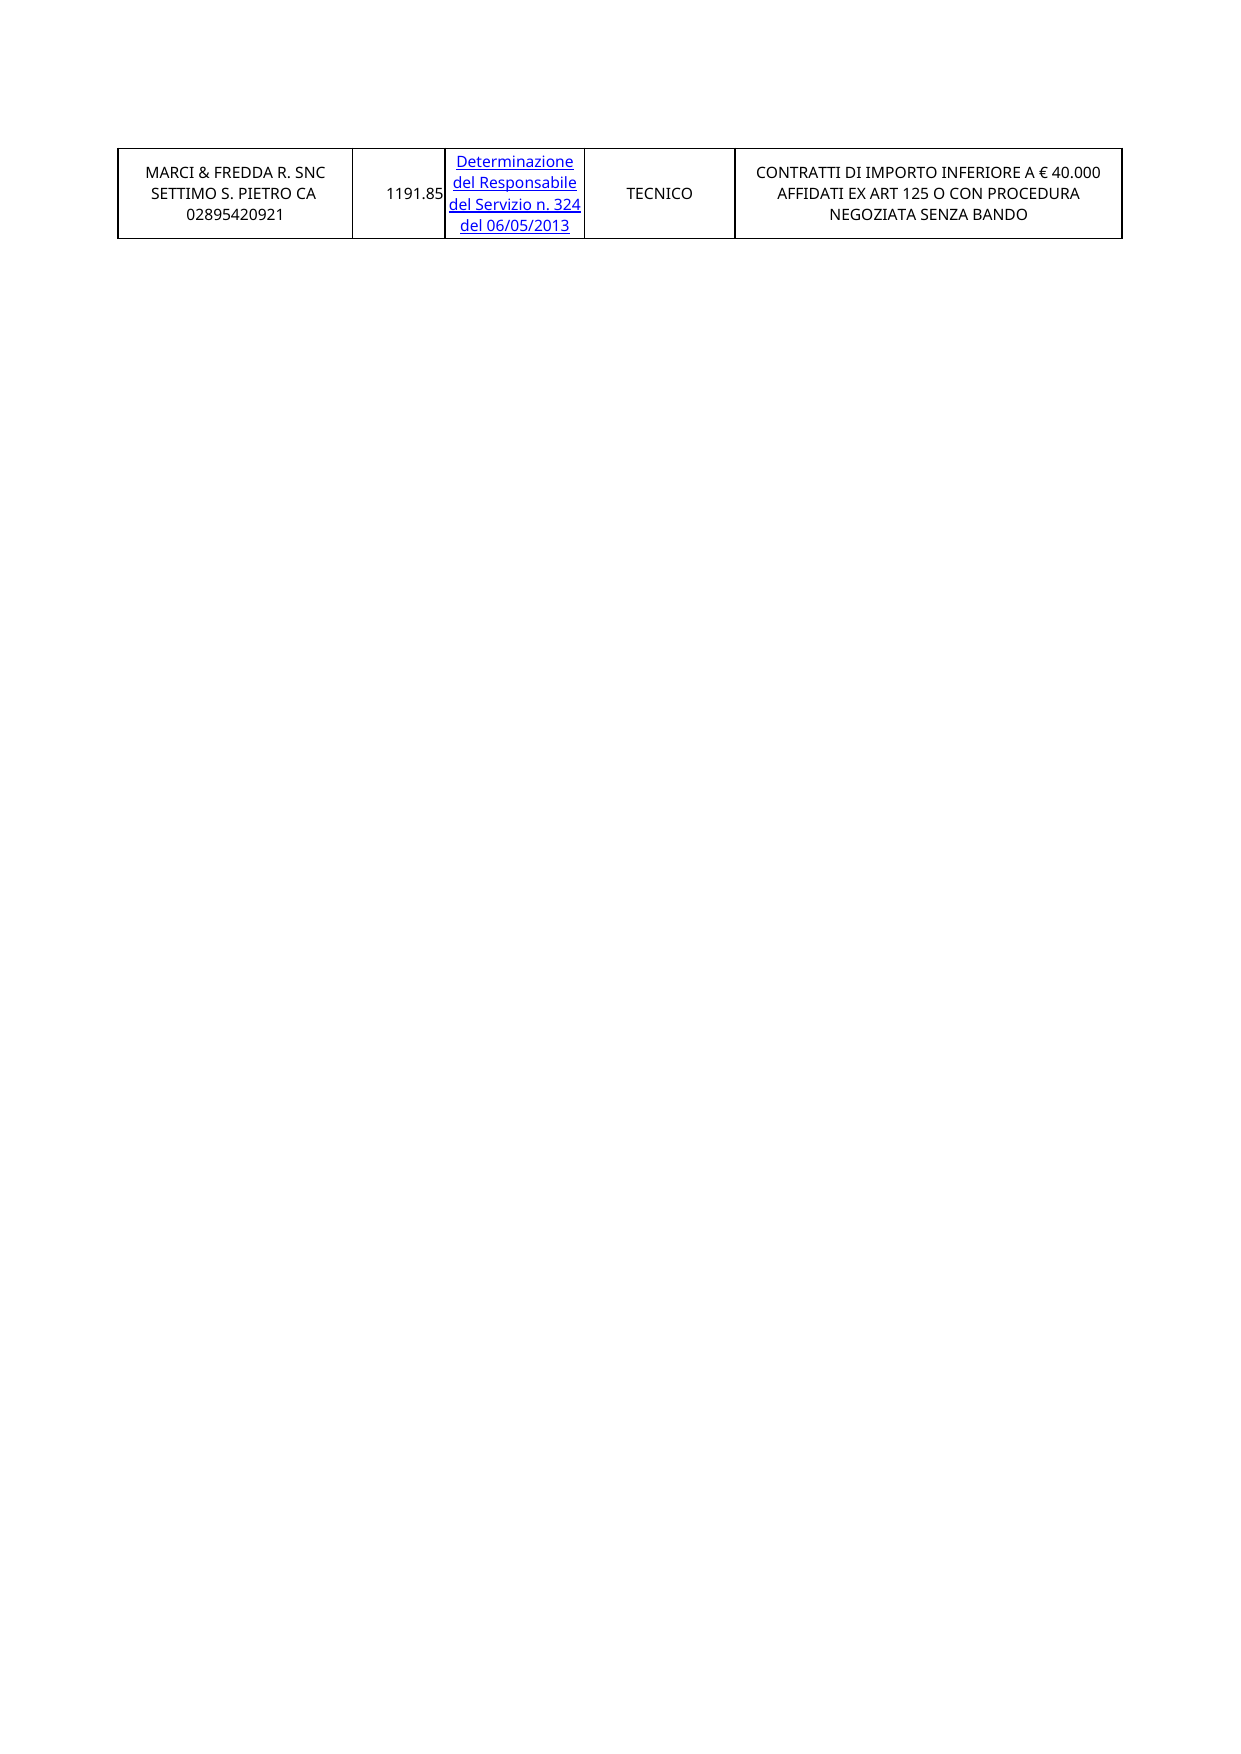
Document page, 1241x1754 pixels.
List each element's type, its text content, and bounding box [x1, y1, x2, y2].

table_cell 1191.85 [353, 149, 444, 237]
table_cell MARCI & FREDDA R. SNC SETTIMO S. PIETRO CA 02895420921 [119, 149, 352, 237]
table_cell CONTRATTI DI IMPORTO INFERIORE A € 40.000 AFFIDATI EX ART 125 O CON PROCEDURA NEGOZIATA SENZA BANDO [736, 149, 1121, 237]
table_cell TECNICO [585, 149, 734, 237]
table_cell Determinazione del Responsabile del Servizio n. 324 del 06/05/2013 [446, 149, 584, 237]
